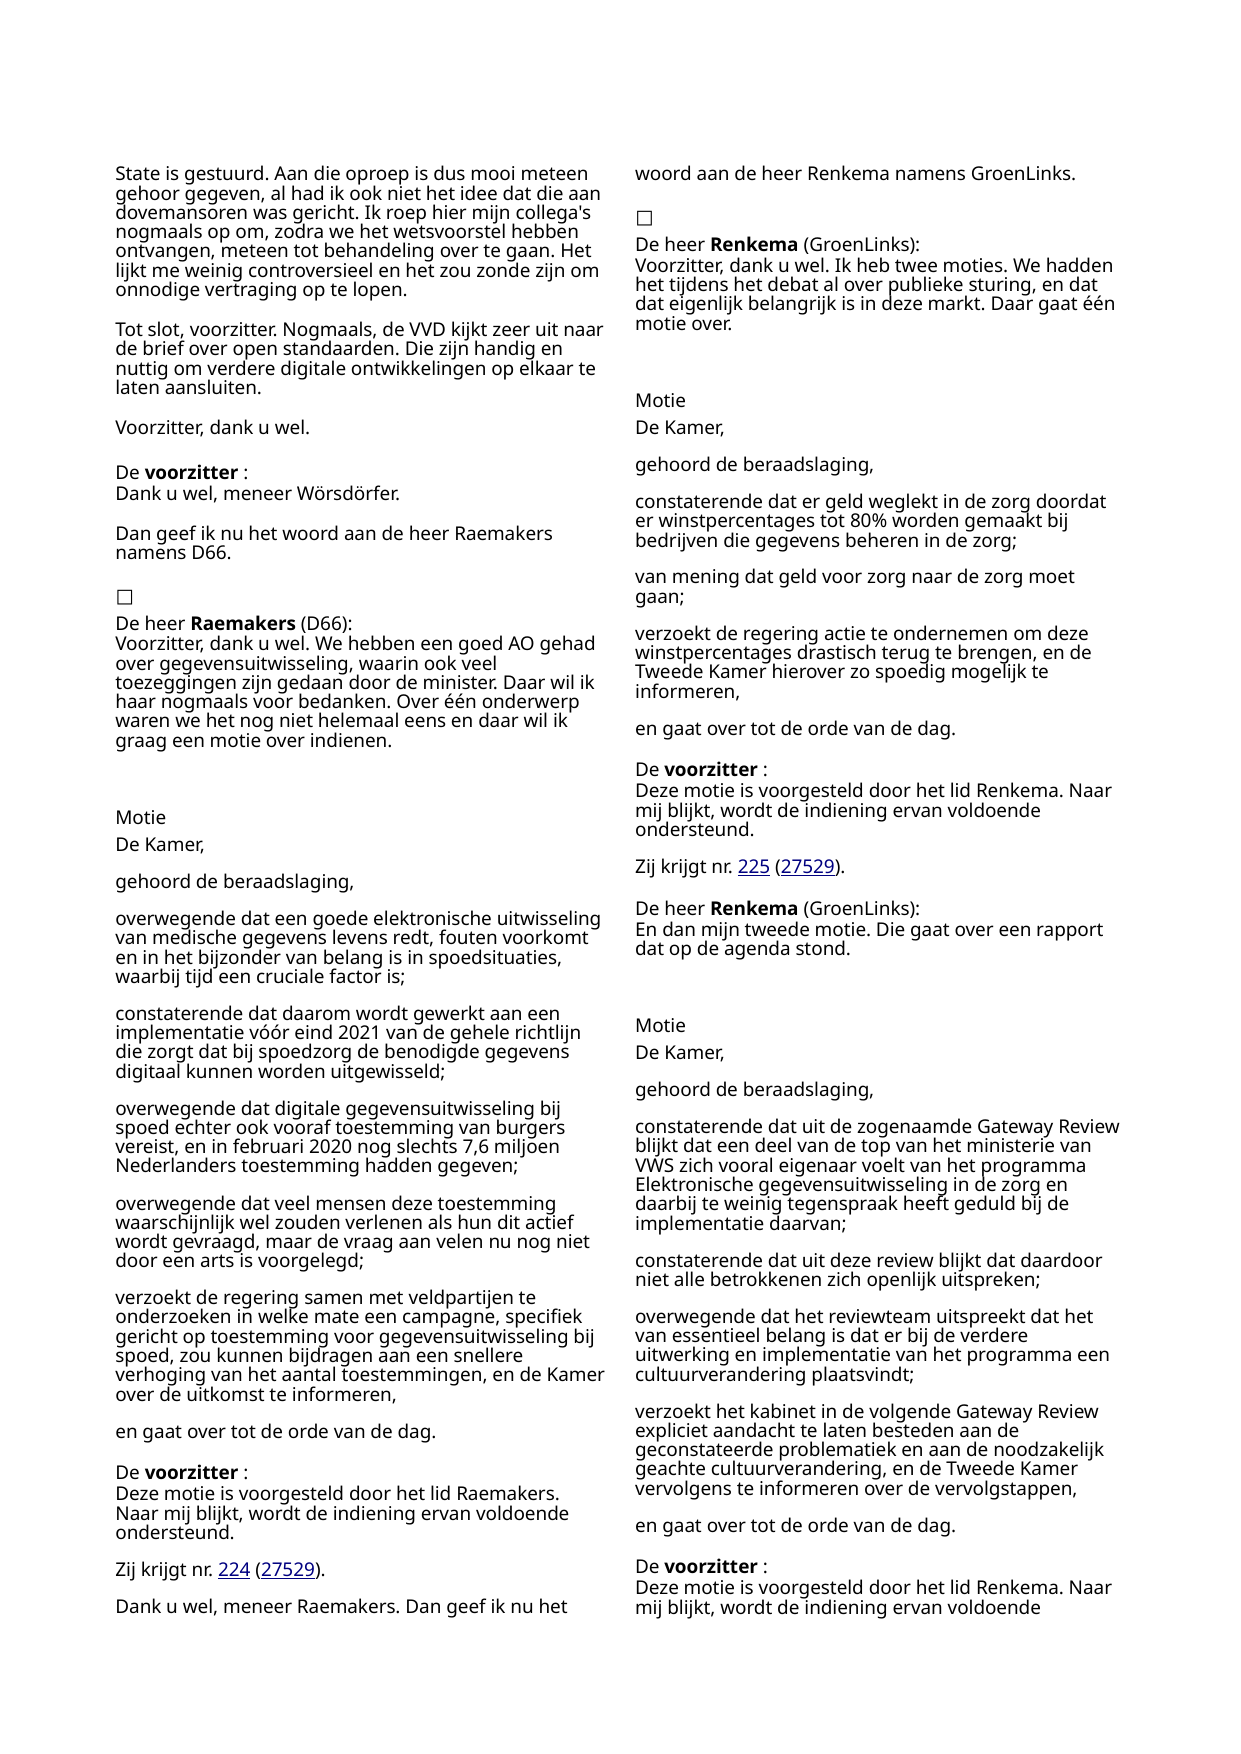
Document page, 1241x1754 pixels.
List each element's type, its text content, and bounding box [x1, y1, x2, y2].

text en gaat over tot de orde van de dag. [635, 719, 1125, 739]
text overwegende dat digitale gegevensuitwisseling bij spoed echter ook vooraf toestemming van burgers vereist, en in februari 2020 nog slechts 7,6 miljoen Nederlanders toestemming hadden gegeven; [115, 1100, 605, 1177]
text van mening dat geld voor zorg naar de zorg moet gaan; [635, 568, 1125, 607]
text Deze motie is voorgesteld door het lid Renkema. Naar mij blijkt, wordt de indiening ervan voldoende ondersteund. [635, 782, 1125, 840]
text overwegende dat veel mensen deze toestemming waarschijnlijk wel zouden verlenen als hun dit actief wordt gevraagd, maar de vraag aan velen nu nog niet door een arts is voorgelegd; [115, 1194, 605, 1272]
text De Kamer, [635, 1044, 1125, 1063]
text ⬜ [115, 584, 605, 610]
text Motie [635, 1013, 1125, 1038]
text Motie [115, 804, 605, 830]
text overwegende dat een goede elektronische uitwisseling van medische gegevens levens redt, fouten voorkomt en in het bijzonder van belang is in spoedsituaties, waarbij tijd een cruciale factor is; [115, 910, 605, 987]
text gehoord de beraadslaging, [635, 456, 1125, 475]
text gehoord de beraadslaging, [635, 1081, 1125, 1101]
text De Kamer, [635, 419, 1125, 438]
text Deze motie is voorgesteld door het lid Raemakers. Naar mij blijkt, wordt de indiening ervan voldoende ondersteund. [115, 1485, 605, 1543]
text overwegende dat het reviewteam uitspreekt dat het van essentieel belang is dat er bij de verdere uitwerking en implementatie van het programma een cultuurverandering plaatsvindt; [635, 1308, 1125, 1385]
text De Kamer, [115, 836, 605, 855]
text woord aan de heer Renkema namens GroenLinks. [635, 165, 1125, 184]
text ⬜ [635, 205, 1125, 231]
text constaterende dat uit de zogenaamde Gateway Review blijkt dat een deel van de top van het ministerie van VWS zich vooral eigenaar voelt van het programma Elektronische gegevensuitwisseling in de zorg en daarbij te weinig tegenspraak heeft geduld bij de implementatie daarvan; [635, 1118, 1125, 1234]
text Zij krijgt nr. 225 (27529). [635, 858, 1125, 877]
text De heer Raemakers (D66): [115, 610, 605, 635]
text De voorzitter : [115, 459, 605, 484]
text en gaat over tot de orde van de dag. [635, 1517, 1125, 1536]
text Dank u wel, meneer Raemakers. Dan geef ik nu het [115, 1598, 605, 1617]
text De heer Renkema (GroenLinks): [635, 231, 1125, 257]
text Dank u wel, meneer Wörsdörfer. [115, 484, 605, 504]
text Voorzitter, dank u wel. [115, 419, 605, 438]
text Motie [635, 387, 1125, 413]
text verzoekt de regering samen met veldpartijen te onderzoeken in welke mate een campagne, specifiek gericht op toestemming voor gegevensuitwisseling bij spoed, zou kunnen bijdragen aan een snellere verhoging van het aantal toestemmingen, en de Kamer over de uitkomst te informeren, [115, 1289, 605, 1405]
text verzoekt het kabinet in de volgende Gateway Review expliciet aandacht te laten besteden aan de geconstateerde problematiek en aan de noodzakelijk geachte cultuurverandering, en de Tweede Kamer vervolgens te informeren over de vervolgstappen, [635, 1403, 1125, 1499]
text Zij krijgt nr. 224 (27529). [115, 1561, 605, 1580]
text constaterende dat uit deze review blijkt dat daardoor niet alle betrokkenen zich openlijk uitspreken; [635, 1252, 1125, 1290]
text gehoord de beraadslaging, [115, 873, 605, 892]
text De voorzitter : [635, 1554, 1125, 1579]
text En dan mijn tweede motie. Die gaat over een rapport dat op de agenda stond. [635, 921, 1125, 959]
text Voorzitter, dank u wel. We hebben een goed AO gehad over gegevensuitwisseling, waarin ook veel toezeggingen zijn gedaan door de minister. Daar wil ik haar nogmaals voor bedanken. Over één onderwerp waren we het nog niet helemaal eens en daar wil ik graag een motie over indienen. [115, 635, 605, 751]
text Voorzitter, dank u wel. Ik heb twee moties. We hadden het tijdens het debat al over publieke sturing, en dat dat eigenlijk belangrijk is in deze markt. Daar gaat één motie over. [635, 257, 1125, 334]
text verzoekt de regering actie te ondernemen om deze winstpercentages drastisch terug te brengen, en de Tweede Kamer hierover zo spoedig mogelijk te informeren, [635, 625, 1125, 702]
text State is gestuurd. Aan die oproep is dus mooi meteen gehoor gegeven, al had ik ook niet het idee dat die aan dovemansoren was gericht. Ik roep hier mijn collega's nogmaals op om, zodra we het wetsvoorstel hebben ontvangen, meteen tot behandeling over te gaan. Het lijkt me weinig controversieel en het zou zonde zijn om onnodige vertraging op te lopen. [115, 165, 605, 300]
text De heer Renkema (GroenLinks): [635, 895, 1125, 921]
text constaterende dat er geld weglekt in de zorg doordat er winstpercentages tot 80% worden gemaakt bij bedrijven die gegevens beheren in de zorg; [635, 493, 1125, 551]
text en gaat over tot de orde van de dag. [115, 1423, 605, 1442]
text De voorzitter : [115, 1459, 605, 1485]
text Dan geef ik nu het woord aan de heer Raemakers namens D66. [115, 524, 605, 563]
text Tot slot, voorzitter. Nogmaals, de VVD kijkt zeer uit naar de brief over open standaarden. Die zijn handig en nuttig om verdere digitale ontwikkelingen op elkaar te laten aansluiten. [115, 321, 605, 398]
text Deze motie is voorgesteld door het lid Renkema. Naar mij blijkt, wordt de indiening ervan voldoende [635, 1579, 1125, 1618]
text constaterende dat daarom wordt gewerkt aan een implementatie vóór eind 2021 van de gehele richtlijn die zorgt dat bij spoedzorg de benodigde gegevens digitaal kunnen worden uitgewisseld; [115, 1005, 605, 1082]
text De voorzitter : [635, 757, 1125, 782]
